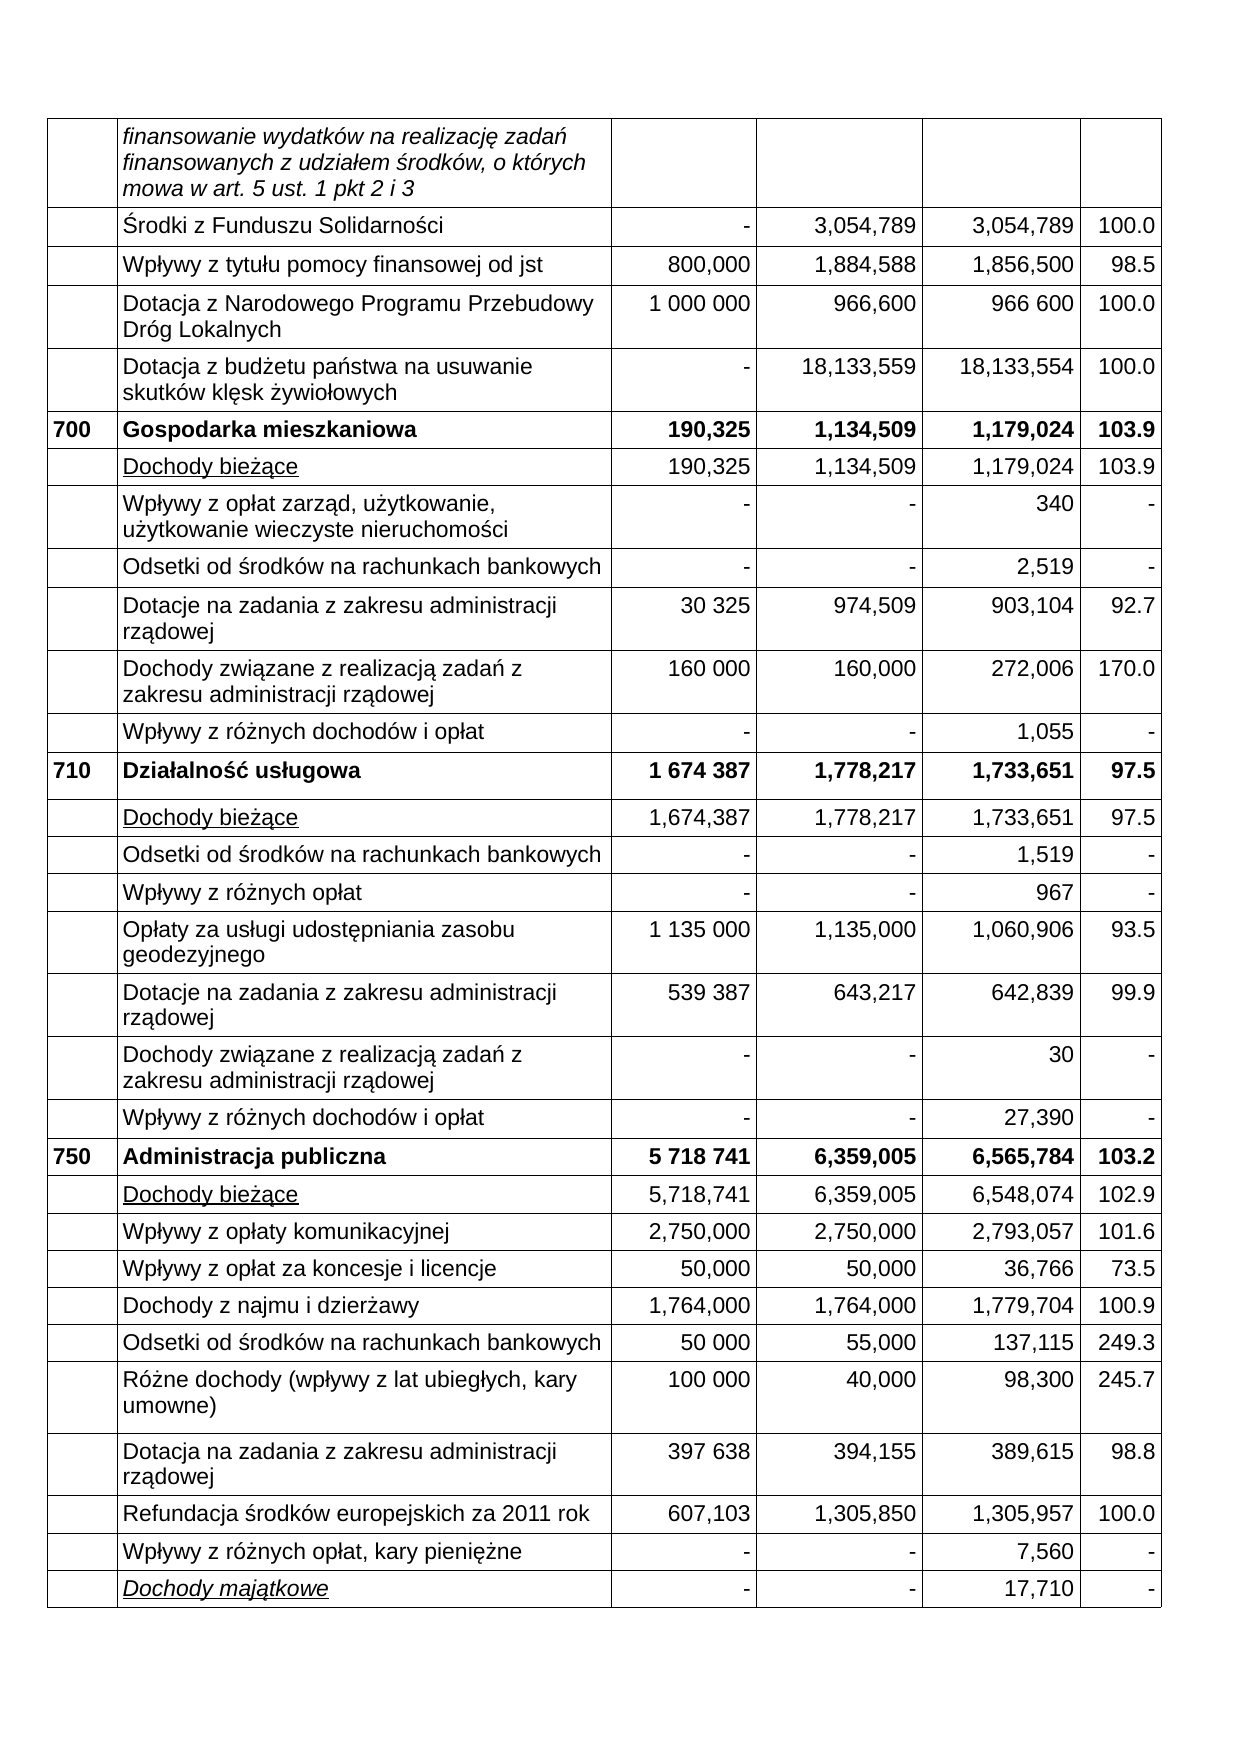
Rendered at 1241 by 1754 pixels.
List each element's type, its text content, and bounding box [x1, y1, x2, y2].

table_cell - [1081, 1100, 1161, 1138]
table_cell 160 000 [612, 651, 756, 713]
table_cell [48, 449, 117, 485]
table_cell - [612, 486, 756, 548]
table_cell 36 766 [923, 1251, 1080, 1287]
table_cell 17 710 [923, 1571, 1080, 1607]
table_cell [48, 837, 117, 873]
table_cell 30 [923, 1037, 1080, 1099]
table_cell - [1081, 874, 1161, 911]
table_cell 967 [923, 874, 1080, 911]
table_cell 73,5 [1081, 1251, 1161, 1287]
table_cell [48, 208, 117, 246]
table_cell [48, 247, 117, 285]
table_cell 389 615 [923, 1434, 1080, 1495]
table_cell 50 000 [612, 1325, 756, 1361]
table_cell Dotacja na zadania z zakresu administracji rządowej [118, 1434, 611, 1495]
table_cell 1 179 024 [923, 412, 1080, 448]
table_cell 50 000 [757, 1251, 922, 1287]
table_cell - [757, 1571, 922, 1607]
table_cell Dochody bieżące [118, 1176, 611, 1213]
table_cell Wpływy z opłaty komunikacyjnej [118, 1214, 611, 1250]
table_cell [48, 714, 117, 752]
table_cell 1 674 387 [612, 800, 756, 836]
table_cell - [612, 1100, 756, 1138]
table_cell [48, 974, 117, 1036]
table_cell [757, 119, 922, 207]
table_cell 100,0 [1081, 208, 1161, 246]
table_cell 50 000 [612, 1251, 756, 1287]
table_cell 3 054 789 [757, 208, 922, 246]
table_cell Refundacja środków europejskich za 2011 rok [118, 1496, 611, 1532]
table_cell 6 565 784 [923, 1139, 1080, 1175]
table_cell 1 135 000 [612, 912, 756, 973]
table_cell 1 134 509 [757, 449, 922, 485]
table_cell [48, 1496, 117, 1532]
table_cell 642 839 [923, 974, 1080, 1036]
table_cell [48, 1251, 117, 1287]
table_cell Dotacje na zadania z zakresu administracji rządowej [118, 974, 611, 1036]
table_cell [923, 119, 1080, 207]
table_cell 190 325 [612, 449, 756, 485]
table_cell - [757, 714, 922, 752]
table_cell 539 387 [612, 974, 756, 1036]
table_cell Dochody związane z realizacją zadań z zakresu administracji rządowej [118, 1037, 611, 1099]
table_cell Wpływy z różnych dochodów i opłat [118, 714, 611, 752]
table_cell 340 [923, 486, 1080, 548]
table_cell - [612, 837, 756, 873]
table_cell 40 000 [757, 1362, 922, 1432]
table_cell - [757, 1534, 922, 1570]
table_cell - [612, 1534, 756, 1570]
table_cell 1 778 217 [757, 800, 922, 836]
table_cell 2 793 057 [923, 1214, 1080, 1250]
table_cell 100,9 [1081, 1288, 1161, 1324]
table_cell 249,3 [1081, 1325, 1161, 1361]
table_cell 2 750 000 [612, 1214, 756, 1250]
table_cell Wpływy z różnych opłat, kary pieniężne [118, 1534, 611, 1570]
table_cell 27 390 [923, 1100, 1080, 1138]
table_cell 1 060 906 [923, 912, 1080, 973]
table_cell Dochody związane z realizacją zadań z zakresu administracji rządowej [118, 651, 611, 713]
table_cell Wpływy z różnych dochodów i opłat [118, 1100, 611, 1138]
table_cell - [1081, 549, 1161, 587]
table_cell 272 006 [923, 651, 1080, 713]
table_cell Działalność usługowa [118, 753, 611, 799]
table_cell [48, 912, 117, 973]
table_cell 97,5 [1081, 800, 1161, 836]
table_cell [48, 486, 117, 548]
table_cell [48, 1214, 117, 1250]
table_cell - [757, 837, 922, 873]
table_cell 137 115 [923, 1325, 1080, 1361]
table_cell 643 217 [757, 974, 922, 1036]
table_cell 190 325 [612, 412, 756, 448]
table_cell - [1081, 1571, 1161, 1607]
table_cell - [612, 1037, 756, 1099]
table_cell 103,9 [1081, 412, 1161, 448]
table_cell 100,0 [1081, 119, 1161, 207]
table_cell 1 884 588 [757, 247, 922, 285]
table_cell 1 764 000 [757, 1288, 922, 1324]
table_cell Dochody bieżące [118, 449, 611, 485]
table_cell 1 519 [923, 837, 1080, 873]
table_cell Dochody bieżące [118, 800, 611, 836]
table_cell [48, 800, 117, 836]
table_cell [48, 1571, 117, 1607]
table_cell Dotacja z budżetu państwa na usuwanie skutków klęsk żywiołowych [118, 349, 611, 411]
table_cell 1 778 217 [757, 753, 922, 799]
table_cell [48, 1362, 117, 1432]
table_cell 2 750 000 [757, 1214, 922, 1250]
table_cell 397 638 [612, 1434, 756, 1495]
table_cell 1 779 704 [923, 1288, 1080, 1324]
table_cell finansowanie wydatków na realizację zadań finansowanych z udziałem środków, o których mowa w art. 5 ust. 1 pkt 2 i 3 [118, 119, 611, 207]
table_cell 1 134 509 [757, 412, 922, 448]
table_cell [48, 1100, 117, 1138]
table_cell - [612, 549, 756, 587]
table_cell Odsetki od środków na rachunkach bankowych [118, 549, 611, 587]
table_cell 966 600 [923, 286, 1080, 348]
table_cell 1 733 651 [923, 753, 1080, 799]
table_cell [48, 651, 117, 713]
table_cell - [1081, 1534, 1161, 1570]
table_cell 101,6 [1081, 1214, 1161, 1250]
table_cell 97,5 [1081, 753, 1161, 799]
table_cell 1 000 000 [612, 286, 756, 348]
table_cell 1 305 957 [923, 1496, 1080, 1532]
table_cell [48, 588, 117, 650]
table_cell 30 325 [612, 588, 756, 650]
table_cell - [757, 874, 922, 911]
table_cell Odsetki od środków na rachunkach bankowych [118, 1325, 611, 1361]
table_cell Wpływy z tytułu pomocy finansowej od jst [118, 247, 611, 285]
table_cell - [612, 119, 756, 207]
table_cell Dotacja z Narodowego Programu Przebudowy Dróg Lokalnych [118, 286, 611, 348]
table_cell 1 764 000 [612, 1288, 756, 1324]
table_cell 1 856 500 [923, 247, 1080, 285]
table_cell Wpływy z opłat za koncesje i licencje [118, 1251, 611, 1287]
table_cell - [757, 1100, 922, 1138]
table_cell [48, 1037, 117, 1099]
table_cell - [612, 714, 756, 752]
table_cell 7 560 [923, 1534, 1080, 1570]
table_cell Dochody z najmu i dzierżawy [118, 1288, 611, 1324]
table_cell 700 [48, 412, 117, 448]
table_cell Gospodarka mieszkaniowa [118, 412, 611, 448]
table_cell 99,9 [1081, 974, 1161, 1036]
table_cell 1 179 024 [923, 449, 1080, 485]
table_cell [48, 286, 117, 348]
table_cell 102,9 [1081, 1176, 1161, 1213]
table_cell [48, 1434, 117, 1495]
table_cell 55 000 [757, 1325, 922, 1361]
table_cell 245,7 [1081, 1362, 1161, 1432]
table_cell 800 000 [612, 247, 756, 285]
table_cell 160 000 [757, 651, 922, 713]
table_cell 100 000 [612, 1362, 756, 1432]
table_cell [48, 1176, 117, 1213]
table_cell 3 054 789 [923, 208, 1080, 246]
table_cell - [757, 486, 922, 548]
table_cell 966 600 [757, 286, 922, 348]
table_cell 903 104 [923, 588, 1080, 650]
table_cell [48, 549, 117, 587]
table_cell 98,8 [1081, 1434, 1161, 1495]
table_cell 92,7 [1081, 588, 1161, 650]
table_cell - [1081, 714, 1161, 752]
table_cell Środki z Funduszu Solidarności [118, 208, 611, 246]
table_cell 1 055 [923, 714, 1080, 752]
table_cell 93,5 [1081, 912, 1161, 973]
table_cell 6 359 005 [757, 1139, 922, 1175]
table_cell 98 300 [923, 1362, 1080, 1432]
table_cell [48, 1288, 117, 1324]
table_cell 710 [48, 753, 117, 799]
table_cell 1 135 000 [757, 912, 922, 973]
table_cell 100,0 [1081, 286, 1161, 348]
table_cell 170,0 [1081, 651, 1161, 713]
table_cell - [612, 874, 756, 911]
table_cell - [612, 349, 756, 411]
table_cell - [1081, 1037, 1161, 1099]
table_cell Wpływy z opłat zarząd, użytkowanie, użytkowanie wieczyste nieruchomości [118, 486, 611, 548]
table_cell 5 718 741 [612, 1176, 756, 1213]
table_cell [48, 349, 117, 411]
table_cell 103,2 [1081, 1139, 1161, 1175]
table_cell 1 305 850 [757, 1496, 922, 1532]
table_cell - [612, 1571, 756, 1607]
table_cell 394 155 [757, 1434, 922, 1495]
table_cell 6 548 074 [923, 1176, 1080, 1213]
table_cell 6 359 005 [757, 1176, 922, 1213]
table_cell 18 133 554 [923, 349, 1080, 411]
table_cell - [612, 208, 756, 246]
table_cell Wpływy z różnych opłat [118, 874, 611, 911]
table_cell Odsetki od środków na rachunkach bankowych [118, 837, 611, 873]
table_cell [48, 1534, 117, 1570]
table_cell [48, 119, 117, 207]
table_cell - [757, 1037, 922, 1099]
table_cell 750 [48, 1139, 117, 1175]
table_cell 1 733 651 [923, 800, 1080, 836]
table_cell - [757, 549, 922, 587]
table_cell 5 718 741 [612, 1139, 756, 1175]
table_cell [48, 1325, 117, 1361]
table_cell Dochody majątkowe [118, 1571, 611, 1607]
table_cell 18 133 559 [757, 349, 922, 411]
table_cell 103,9 [1081, 449, 1161, 485]
table_cell Różne dochody (wpływy z lat ubiegłych, kary umowne) [118, 1362, 611, 1432]
table_cell 100,0 [1081, 349, 1161, 411]
table_cell Administracja publiczna [118, 1139, 611, 1175]
table_cell [48, 874, 117, 911]
table_cell 607 103 [612, 1496, 756, 1532]
table_cell 1 674 387 [612, 753, 756, 799]
table_cell - [1081, 486, 1161, 548]
table_cell 98,5 [1081, 247, 1161, 285]
table_cell 2 519 [923, 549, 1080, 587]
table_cell Opłaty za usługi udostępniania zasobu geodezyjnego [118, 912, 611, 973]
table_cell 100,0 [1081, 1496, 1161, 1532]
table_cell - [1081, 837, 1161, 873]
table_cell 974 509 [757, 588, 922, 650]
table_cell Dotacje na zadania z zakresu administracji rządowej [118, 588, 611, 650]
